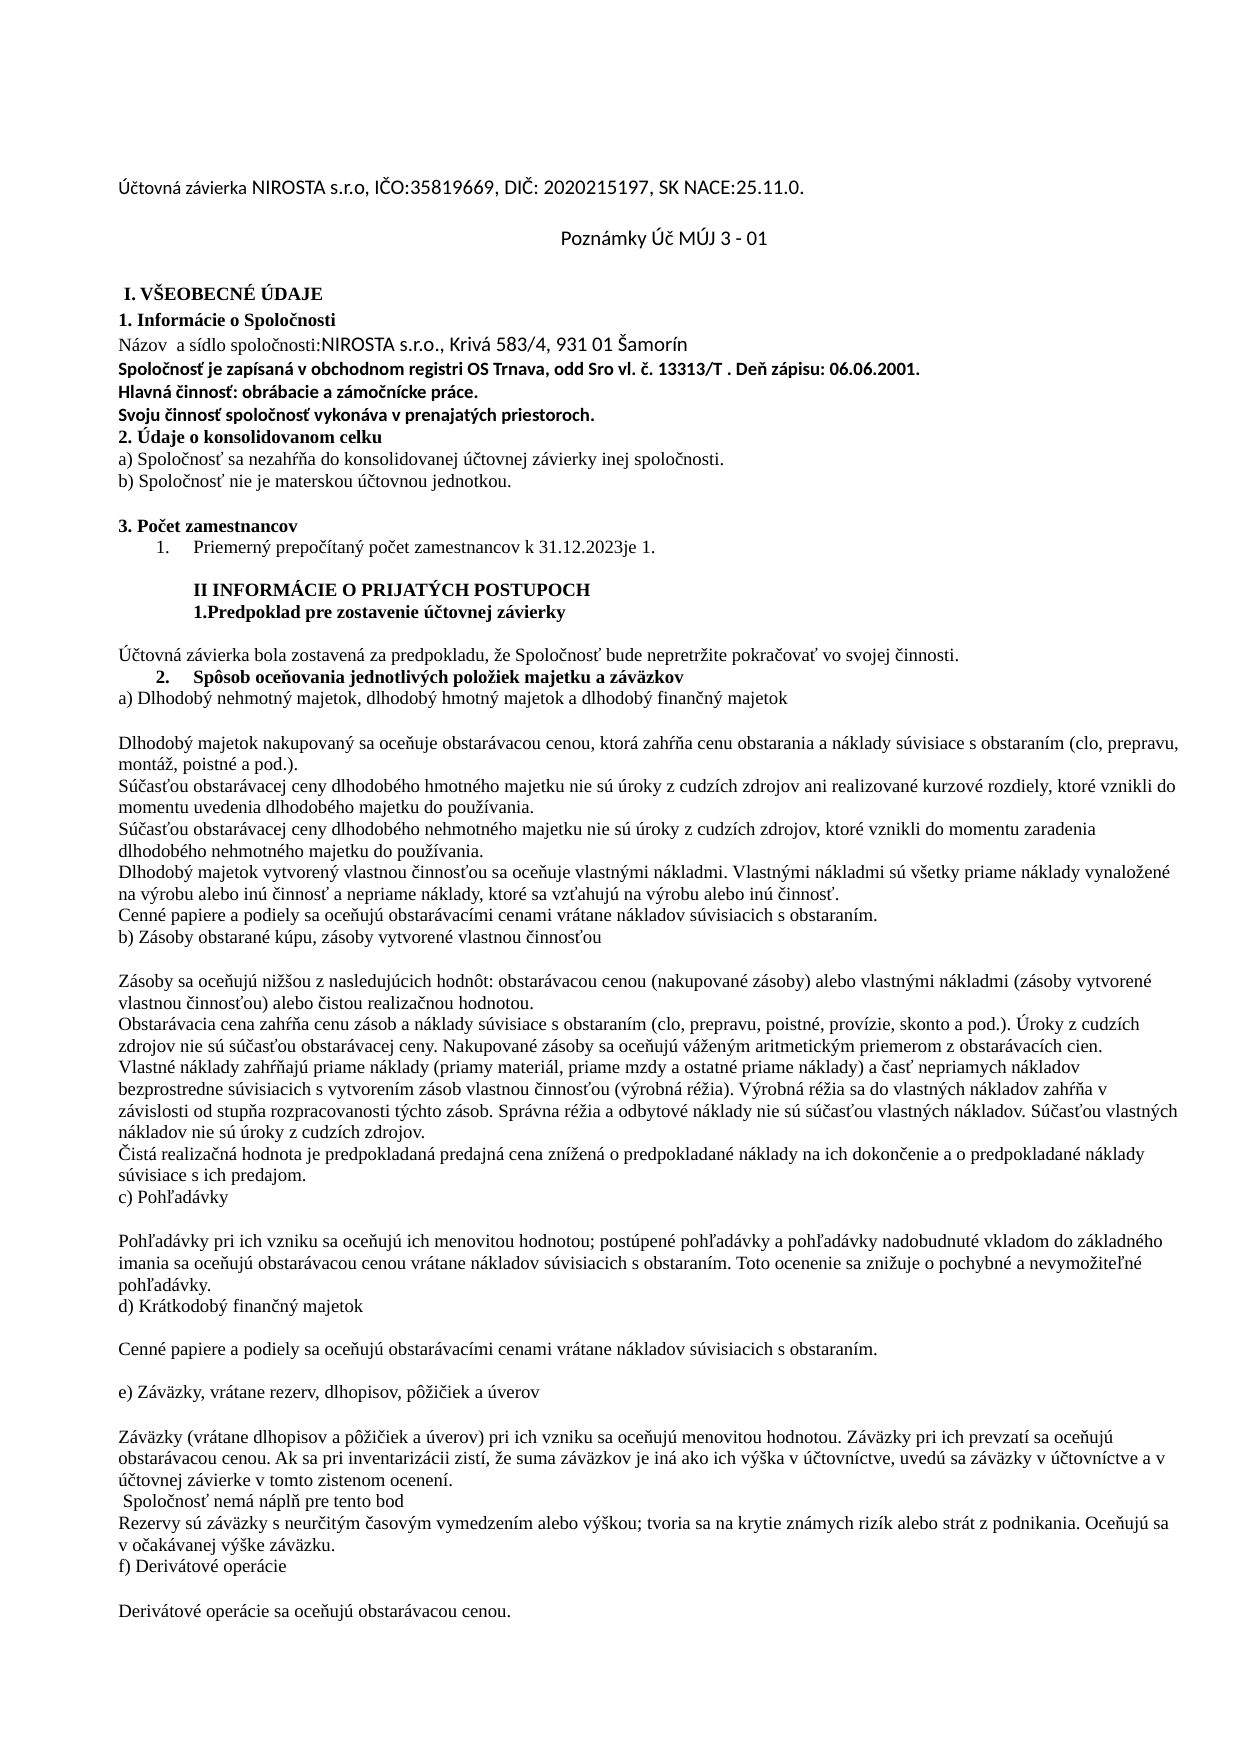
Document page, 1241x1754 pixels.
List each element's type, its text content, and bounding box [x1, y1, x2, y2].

text Svoju činnosť spoločnosť vykonáva v prenajatých priestoroch. [118, 403, 1182, 426]
text Pohľadávky pri ich vzniku sa oceňujú ich menovitou hodnotou; postúpené pohľadávky a pohľadávky nadobudnuté vkladom do základného imania sa oceňujú obstarávacou cenou vrátane nákladov súvisiacich s obstaraním. Toto ocenenie sa znižuje o pochybné a nevymožiteľné pohľadávky. [118, 1230, 1182, 1295]
text Vlastné náklady zahŕňajú priame náklady (priamy materiál, priame mzdy a ostatné priame náklady) a časť nepriamych nákladov bezprostredne súvisiacich s vytvorením zásob vlastnou činnosťou (výrobná réžia). Výrobná réžia sa do vlastných nákladov zahŕňa v závislosti od stupňa rozpracovanosti týchto zásob. Správna réžia a odbytové náklady nie sú súčasťou vlastných nákladov. Súčasťou vlastných nákladov nie sú úroky z cudzích zdrojov. [118, 1056, 1182, 1143]
text Zásoby sa oceňujú nižšou z nasledujúcich hodnôt: obstarávacou cenou (nakupované zásoby) alebo vlastnými nákladmi (zásoby vytvorené vlastnou činnosťou) alebo čistou realizačnou hodnotou. [118, 970, 1182, 1013]
text Dlhodobý majetok nakupovaný sa oceňuje obstarávacou cenou, ktorá zahŕňa cenu obstarania a náklady súvisiace s obstaraním (clo, prepravu, montáž, poistné a pod.). [118, 732, 1182, 775]
text Názov a sídlo spoločnosti:NIROSTA s.r.o., Krivá 583/4, 931 01 Šamorín [118, 332, 1182, 357]
text Súčasťou obstarávacej ceny dlhodobého hmotného majetku nie sú úroky z cudzích zdrojov ani realizované kurzové rozdiely, ktoré vznikli do momentu uvedenia dlhodobého majetku do používania. [118, 775, 1182, 818]
list a) Dlhodobý nehmotný majetok, dlhodobý hmotný majetok a dlhodobý finančný majetok [118, 687, 1182, 709]
list f) Derivátové operácie [118, 1555, 1182, 1577]
text 2. Údaje o konsolidovanom celku [118, 426, 1182, 447]
list b) Zásoby obstarané kúpu, zásoby vytvorené vlastnou činnosťou [118, 926, 1182, 947]
text Cenné papiere a podiely sa oceňujú obstarávacími cenami vrátane nákladov súvisiacich s obstaraním. [118, 1338, 1182, 1360]
text Spoločnosť nemá náplň pre tento bod [118, 1490, 1182, 1512]
list e) Záväzky, vrátane rezerv, dlhopisov, pôžičiek a úverov [118, 1381, 1182, 1403]
text Obstarávacia cena zahŕňa cenu zásob a náklady súvisiace s obstaraním (clo, prepravu, poistné, provízie, skonto a pod.). Úroky z cudzích zdrojov nie sú súčasťou obstarávacej ceny. Nakupované zásoby sa oceňujú váženým aritmetickým priemerom z obstarávacích cien. [118, 1013, 1182, 1056]
list 1.Predpoklad pre zostavenie účtovnej závierky [156, 601, 1182, 622]
text Čistá realizačná hodnota je predpokladaná predajná cena znížená o predpokladané náklady na ich dokončenie a o predpokladané náklady súvisiace s ich predajom. [118, 1143, 1182, 1186]
text Účtovná závierka bola zostavená za predpokladu, že Spoločnosť bude nepretržite pokračovať vo svojej činnosti. [118, 644, 1182, 666]
list a) Spoločnosť sa nezahŕňa do konsolidovanej účtovnej závierky inej spoločnosti. [118, 447, 1182, 469]
text Záväzky (vrátane dlhopisov a pôžičiek a úverov) pri ich vzniku sa oceňujú menovitou hodnotou. Záväzky pri ich prevzatí sa oceňujú obstarávacou cenou. Ak sa pri inventarizácii zistí, že suma záväzkov je iná ako ich výška v účtovníctve, uvedú sa záväzky v účtovníctve a v účtovnej závierke v tomto zistenom ocenení. [118, 1426, 1182, 1490]
text Účtovná závierka NIROSTA s.r.o, IČO:35819669, DIČ: 2020215197, SK NACE:25.11.0. [118, 174, 1182, 199]
text Hlavná činnosť: obrábacie a zámočnícke práce. [118, 380, 1182, 403]
text Súčasťou obstarávacej ceny dlhodobého nehmotného majetku nie sú úroky z cudzích zdrojov, ktoré vznikli do momentu zaradenia dlhodobého nehmotného majetku do používania. [118, 818, 1182, 861]
list II INFORMÁCIE O PRIJATÝCH POSTUPOCH [156, 579, 1182, 601]
text Spoločnosť je zapísaná v obchodnom registri OS Trnava, odd Sro vl. č. 13313/T . Deň zápisu: 06.06.2001. [118, 357, 1182, 380]
text Cenné papiere a podiely sa oceňujú obstarávacími cenami vrátane nákladov súvisiacich s obstaraním. [118, 904, 1182, 926]
text 1. Informácie o Spoločnosti [118, 306, 1182, 332]
list Priemerný prepočítaný počet zamestnancov k 31.12.2023je 1. [156, 536, 1182, 558]
text Poznámky Úč MÚJ 3 - 01 [118, 225, 1182, 250]
text Derivátové operácie sa oceňujú obstarávacou cenou. [118, 1599, 1182, 1621]
list c) Pohľadávky [118, 1186, 1182, 1207]
text 3. Počet zamestnancov [118, 515, 1182, 536]
list Spôsob oceňovania jednotlivých položiek majetku a záväzkov [156, 666, 1182, 687]
list b) Spoločnosť nie je materskou účtovnou jednotkou. [118, 470, 1182, 492]
list d) Krátkodobý finančný majetok [118, 1295, 1182, 1317]
text Dlhodobý majetok vytvorený vlastnou činnosťou sa oceňuje vlastnými nákladmi. Vlastnými nákladmi sú všetky priame náklady vynaložené na výrobu alebo inú činnosť a nepriame náklady, ktoré sa vzťahujú na výrobu alebo inú činnosť. [118, 861, 1182, 904]
text Rezervy sú záväzky s neurčitým časovým vymedzením alebo výškou; tvoria sa na krytie známych rizík alebo strát z podnikania. Oceňujú sa v očakávanej výške záväzku. [118, 1512, 1182, 1555]
text I. VŠEOBECNÉ ÚDAJE [118, 276, 1182, 306]
